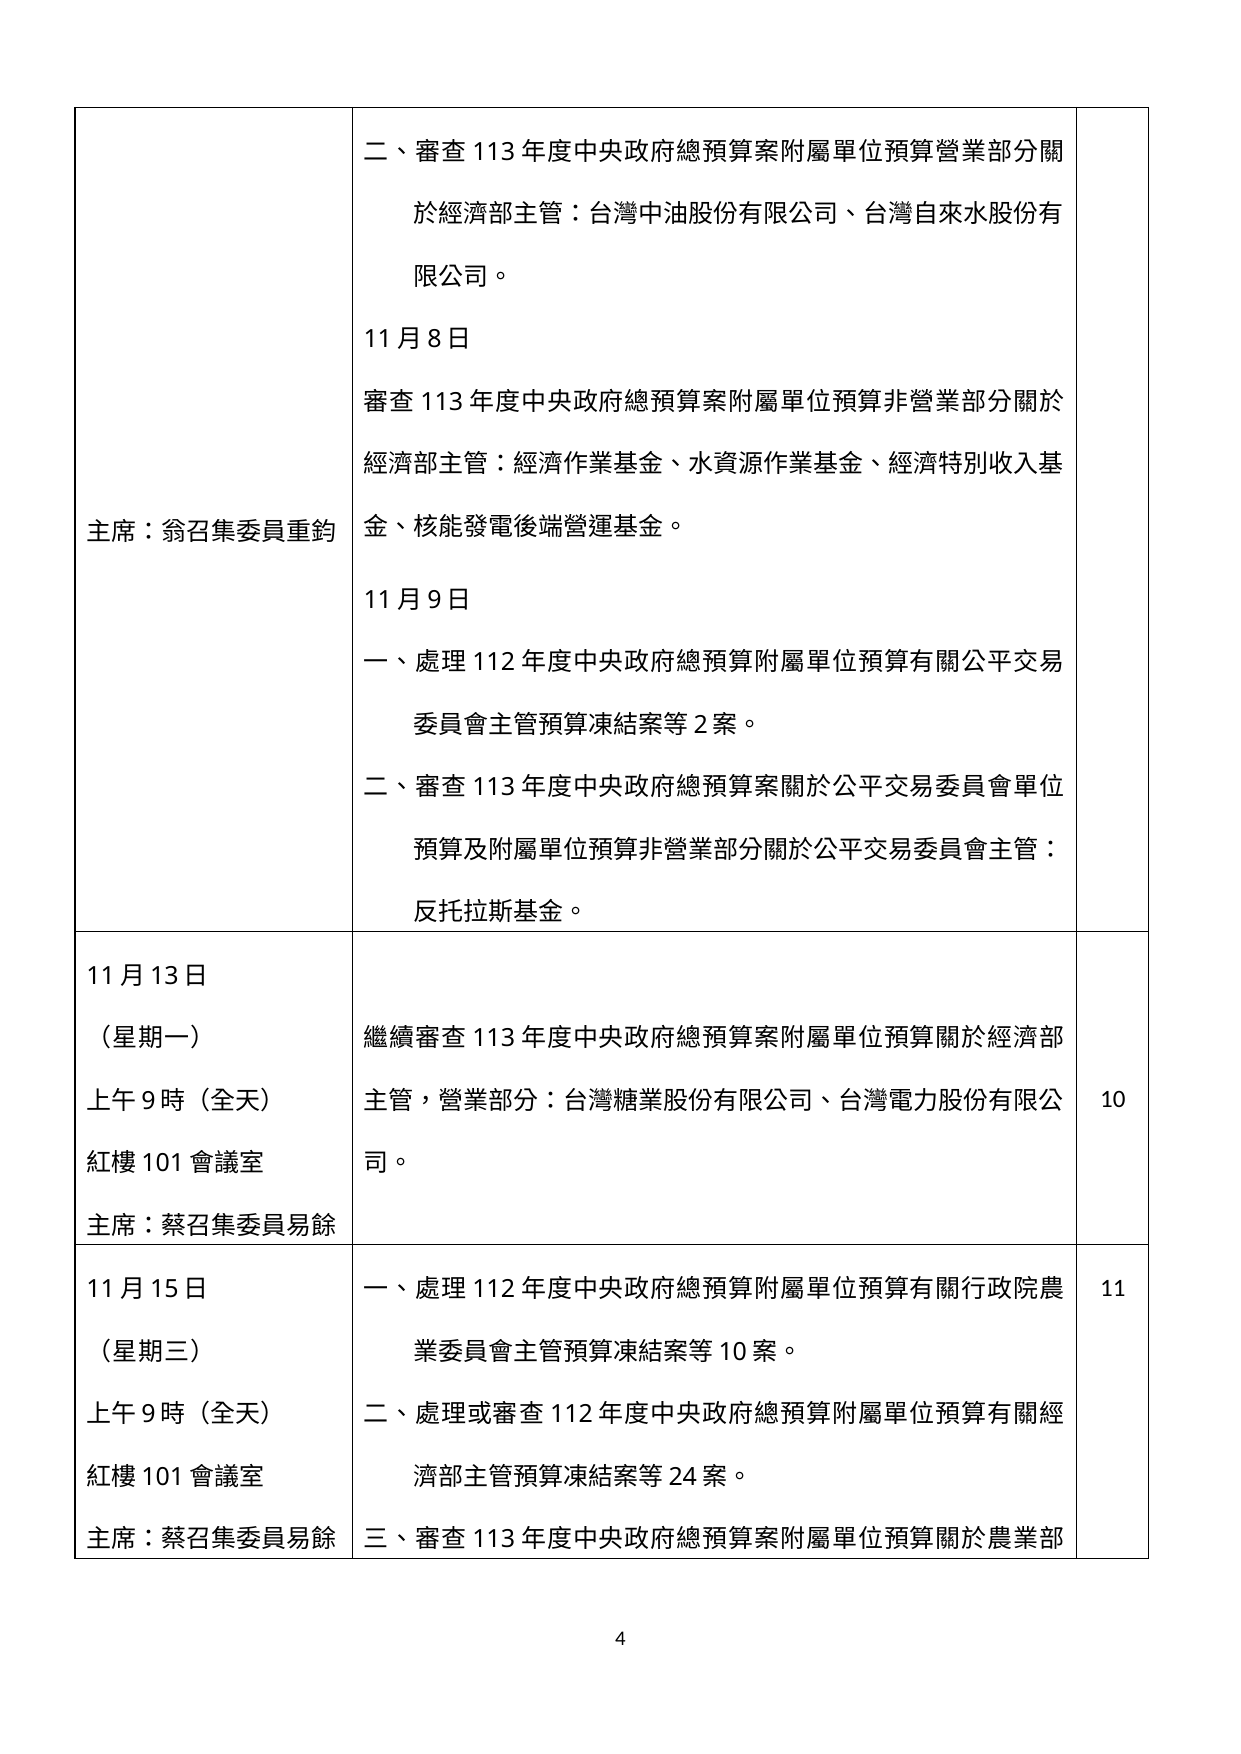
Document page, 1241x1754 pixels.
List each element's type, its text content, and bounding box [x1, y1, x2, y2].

table_cell 二、審查113年度中央政府總預算案附屬單位預算營業部分關於經濟部主管：台灣中油股份有限公司、台灣自來水股份有限公司。 11月8日 審查113年度中央政府總預算案附屬單位預算非營業部分關於經濟部主管：經濟作業基金、水資源作業基金、經濟特別收入基金、核能發電後端營運基金。 11月9日 一、處理112年度中央政府總預算附屬單位預算有關公平交易委員會主管預算凍結案等2案。 二、審查113年度中央政府總預算案關於公平交易委員會單位預算及附屬單位預算非營業部分關於公平交易委員會主管：反托拉斯基金。 [353, 108, 1076, 931]
table_cell 11月15日 （星期三） 上午9時（全天） 紅樓101會議室 主席：蔡召集委員易餘 [76, 1245, 352, 1558]
table_cell 一、處理112年度中央政府總預算附屬單位預算有關行政院農業委員會主管預算凍結案等10案。 二、處理或審查112年度中央政府總預算附屬單位預算有關經濟部主管預算凍結案等24案。 三、審查113年度中央政府總預算案附屬單位預算關於農業部 [353, 1245, 1076, 1558]
table_cell 11月13日 （星期一） 上午9時（全天） 紅樓101會議室 主席：蔡召集委員易餘 [76, 932, 352, 1244]
table_cell 11 [1077, 1245, 1148, 1558]
table_cell 主席：翁召集委員重鈞 [76, 108, 352, 931]
table_cell 10 [1077, 932, 1148, 1244]
table_cell [1077, 108, 1148, 931]
table_cell 繼續審查113年度中央政府總預算案附屬單位預算關於經濟部主管，營業部分：台灣糖業股份有限公司、台灣電力股份有限公司。 [353, 932, 1076, 1244]
